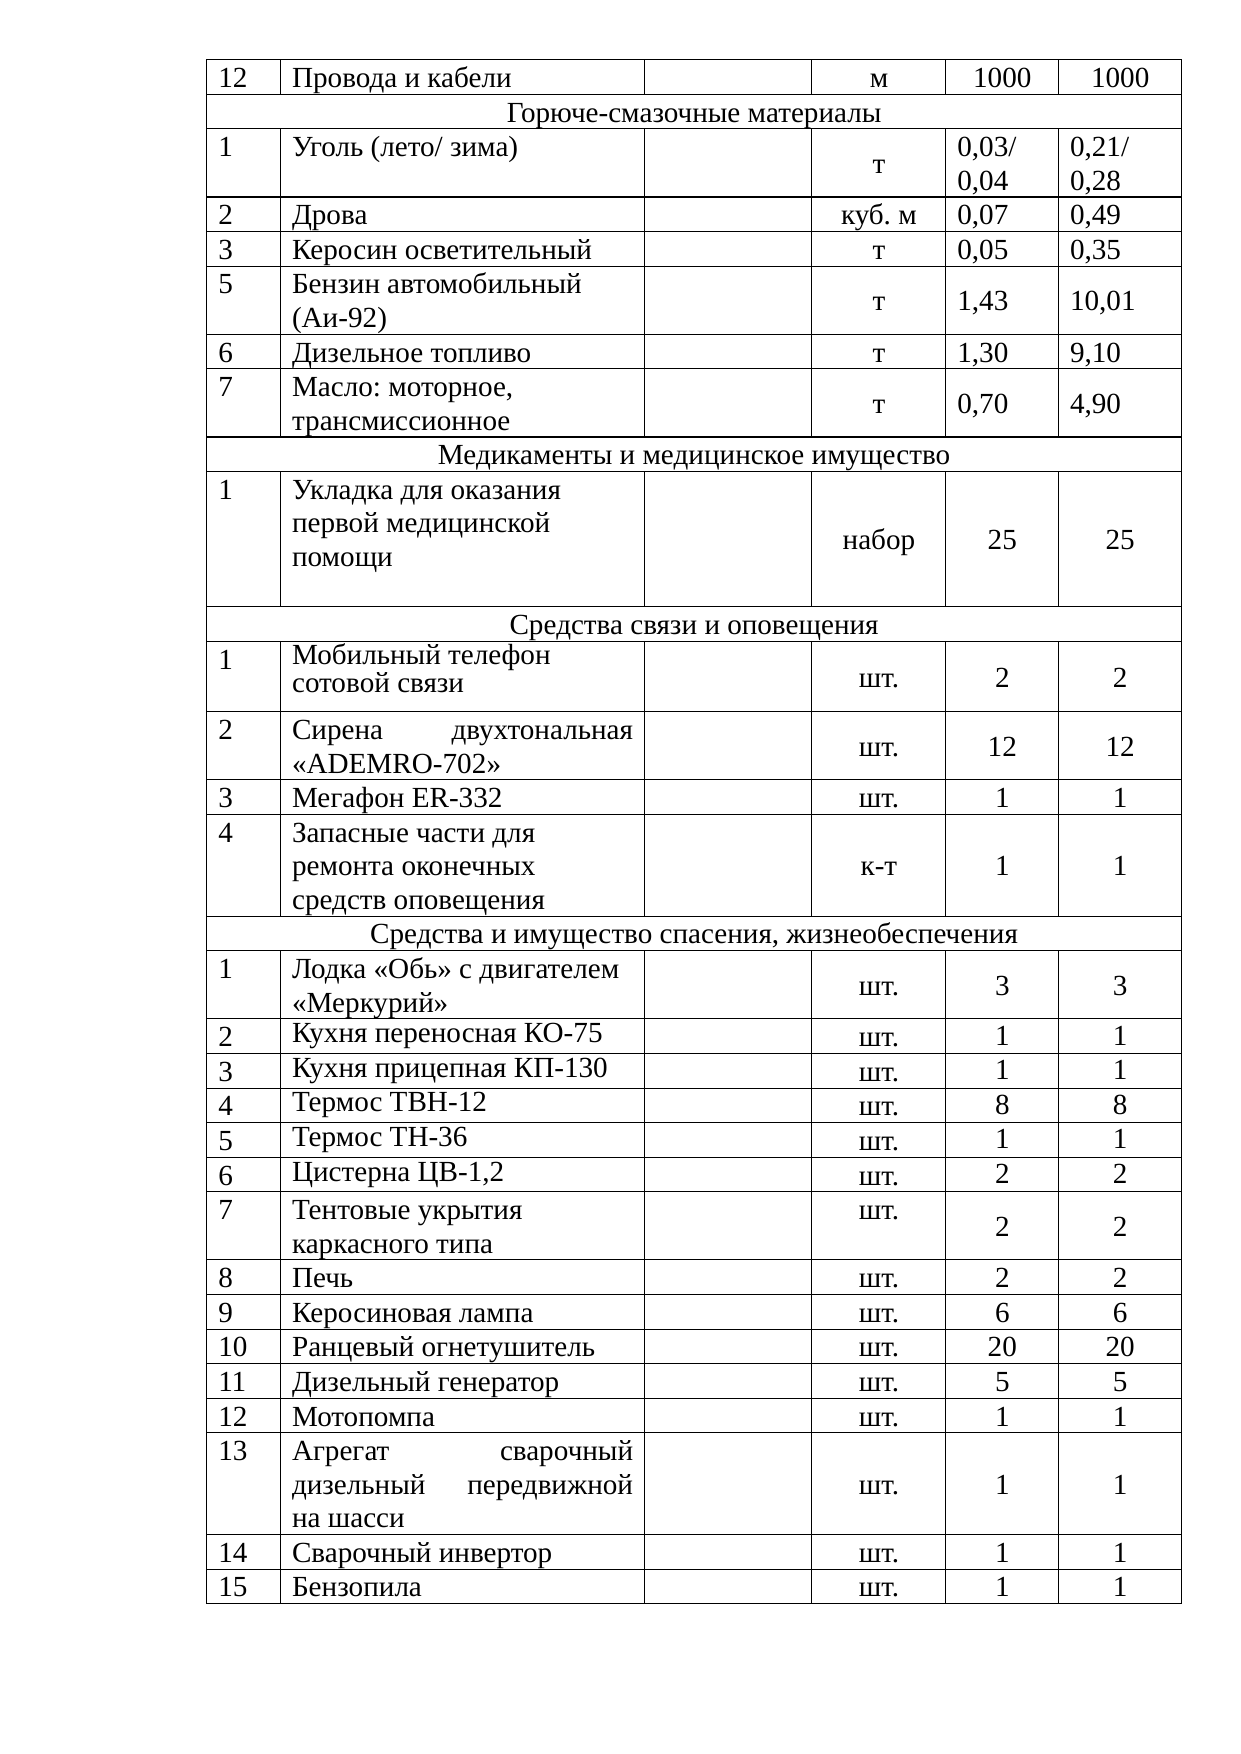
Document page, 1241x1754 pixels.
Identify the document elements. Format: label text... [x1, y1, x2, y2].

table_cell Бензин автомобильный (Аи-92) [281, 267, 644, 334]
table_cell Агрегат сварочный дизельный передвижной на шасси [281, 1433, 644, 1534]
table_cell Сварочный инвертор [281, 1535, 644, 1568]
table_cell [645, 780, 811, 814]
table_cell 8 [207, 1260, 280, 1294]
table_cell 1 [946, 1054, 1058, 1087]
table_cell 3 [1059, 951, 1181, 1018]
table_cell куб. м [812, 198, 945, 231]
table_cell 1 [946, 815, 1058, 916]
table_cell [645, 232, 811, 266]
table_cell Укладка для оказания первой медицинской помощи [281, 472, 644, 606]
table_cell шт. [812, 951, 945, 1018]
table_cell Печь [281, 1260, 644, 1294]
table_cell 5 [207, 1123, 280, 1157]
table_cell Уголь (лето/ зима) [281, 129, 644, 196]
table_cell [645, 1535, 811, 1568]
table_cell 1 [1059, 1123, 1181, 1157]
table_cell 0,70 [946, 369, 1058, 436]
table_cell [645, 472, 811, 606]
table_cell [645, 1295, 811, 1328]
table_cell 2 [207, 198, 280, 231]
table_cell 1,30 [946, 335, 1058, 368]
table_cell шт. [812, 642, 945, 711]
table_cell 4,90 [1059, 369, 1181, 436]
table_cell шт. [812, 1399, 945, 1432]
table_cell Горюче-смазочные материалы [207, 95, 1181, 128]
table_cell шт. [812, 1158, 945, 1191]
table_cell 14 [207, 1535, 280, 1568]
table_cell 0,07 [946, 198, 1058, 231]
table_cell т [812, 267, 945, 334]
table_cell 3 [207, 1054, 280, 1087]
table_cell 1 [1059, 1399, 1181, 1432]
table_cell 8 [1059, 1089, 1181, 1122]
table_cell Медикаменты и медицинское имущество [207, 438, 1181, 471]
table_cell 25 [946, 472, 1058, 606]
table_cell [645, 1158, 811, 1191]
table_cell 25 [1059, 472, 1181, 606]
table_cell [645, 1364, 811, 1398]
table_cell 1 [946, 1570, 1058, 1603]
table_cell Керосиновая лампа [281, 1295, 644, 1328]
table_cell 20 [1059, 1330, 1181, 1363]
table_cell 1 [946, 1535, 1058, 1568]
table_cell 9,10 [1059, 335, 1181, 368]
table_cell [645, 1570, 811, 1603]
table_cell 2 [946, 1158, 1058, 1191]
table_cell 2 [946, 642, 1058, 711]
table_cell 1000 [1059, 60, 1181, 94]
table_cell 12 [207, 60, 280, 94]
table_cell 0,35 [1059, 232, 1181, 266]
table_cell 1 [1059, 1433, 1181, 1534]
table_cell Тентовые укрытия каркасного типа [281, 1192, 644, 1259]
table_cell 5 [207, 267, 280, 334]
table_cell Цистерна ЦВ-1,2 [281, 1158, 644, 1191]
table_cell 1 [946, 1019, 1058, 1053]
table_cell Дизельный генератор [281, 1364, 644, 1398]
table_cell 12 [946, 712, 1058, 779]
table_cell 1 [207, 642, 280, 711]
table_cell шт. [812, 1260, 945, 1294]
table_cell 2 [1059, 642, 1181, 711]
table_cell [645, 1089, 811, 1122]
table_cell к-т [812, 815, 945, 916]
table_cell Бензопила [281, 1570, 644, 1603]
table_cell 1 [1059, 1019, 1181, 1053]
table_cell 20 [946, 1330, 1058, 1363]
table_cell Термос ТВН-12 [281, 1089, 644, 1122]
table_cell 4 [207, 815, 280, 916]
table_cell 12 [207, 1399, 280, 1432]
table_cell 0,49 [1059, 198, 1181, 231]
table_cell Запасные части для ремонта оконечных средств оповещения [281, 815, 644, 916]
table_cell Средства и имущество спасения, жизнеобеспечения [207, 917, 1181, 950]
table_cell 5 [1059, 1364, 1181, 1398]
table_cell 11 [207, 1364, 280, 1398]
table_cell 1 [1059, 1570, 1181, 1603]
table_cell шт. [812, 1192, 945, 1259]
table_cell шт. [812, 1295, 945, 1328]
table_cell 7 [207, 1192, 280, 1259]
table_cell 3 [207, 232, 280, 266]
table_cell шт. [812, 712, 945, 779]
table_cell т [812, 129, 945, 196]
table_cell [645, 335, 811, 368]
table_cell 1000 [946, 60, 1058, 94]
table_cell 1 [1059, 780, 1181, 814]
table_cell [645, 1054, 811, 1087]
table_cell шт. [812, 1330, 945, 1363]
table_cell Лодка «Обь» с двигателем «Меркурий» [281, 951, 644, 1018]
table_cell шт. [812, 1123, 945, 1157]
table_cell Кухня прицепная КП-130 [281, 1054, 644, 1087]
table_cell 6 [207, 335, 280, 368]
table_cell [645, 267, 811, 334]
table_cell шт. [812, 1089, 945, 1122]
table_cell 6 [1059, 1295, 1181, 1328]
table_cell Мотопомпа [281, 1399, 644, 1432]
table_cell 1 [1059, 1054, 1181, 1087]
table_cell 4 [207, 1089, 280, 1122]
table_cell 1 [207, 129, 280, 196]
table_cell Дрова [281, 198, 644, 231]
table_cell 2 [1059, 1260, 1181, 1294]
table_cell 5 [946, 1364, 1058, 1398]
table_cell 1 [946, 1433, 1058, 1534]
table_cell Мегафон ER-332 [281, 780, 644, 814]
table_cell [645, 1330, 811, 1363]
table_cell т [812, 232, 945, 266]
table_cell 2 [1059, 1192, 1181, 1259]
table_cell [645, 1260, 811, 1294]
table_cell [645, 1123, 811, 1157]
table_cell шт. [812, 780, 945, 814]
table_cell 3 [207, 780, 280, 814]
table_cell набор [812, 472, 945, 606]
table_cell 1 [207, 472, 280, 606]
table_cell 8 [946, 1089, 1058, 1122]
table_cell 13 [207, 1433, 280, 1534]
table_cell Средства связи и оповещения [207, 607, 1181, 641]
table_cell 12 [1059, 712, 1181, 779]
table_cell 2 [1059, 1158, 1181, 1191]
table_cell Сирена двухтональная «ADEMRO-702» [281, 712, 644, 779]
table_cell Термос ТН-36 [281, 1123, 644, 1157]
table_cell Дизельное топливо [281, 335, 644, 368]
table_cell шт. [812, 1433, 945, 1534]
table_cell 6 [946, 1295, 1058, 1328]
table_cell 0,21/ 0,28 [1059, 129, 1181, 196]
table_cell 1 [1059, 815, 1181, 916]
table_cell Кухня переносная КО-75 [281, 1019, 644, 1053]
table_cell т [812, 335, 945, 368]
table_cell 1 [946, 1123, 1058, 1157]
table_cell шт. [812, 1054, 945, 1087]
table_cell 6 [207, 1158, 280, 1191]
table_cell [645, 642, 811, 711]
table_cell 3 [946, 951, 1058, 1018]
table_cell 1 [946, 780, 1058, 814]
table_cell [645, 129, 811, 196]
table_cell 10 [207, 1330, 280, 1363]
table_cell [645, 1192, 811, 1259]
table_cell Ранцевый огнетушитель [281, 1330, 644, 1363]
table_cell 1,43 [946, 267, 1058, 334]
table_cell Мобильный телефон сотовой связи [281, 642, 644, 711]
table_cell Керосин осветительный [281, 232, 644, 266]
table_cell 1 [207, 951, 280, 1018]
table_cell Масло: моторное, трансмиссионное [281, 369, 644, 436]
table_cell 0,03/ 0,04 [946, 129, 1058, 196]
table_cell шт. [812, 1364, 945, 1398]
table_cell 2 [946, 1260, 1058, 1294]
table_cell [645, 369, 811, 436]
table_cell шт. [812, 1570, 945, 1603]
table_cell 1 [946, 1399, 1058, 1432]
table_cell 2 [207, 712, 280, 779]
table_cell 2 [946, 1192, 1058, 1259]
table_cell [645, 198, 811, 231]
table_cell [645, 815, 811, 916]
table_cell шт. [812, 1535, 945, 1568]
table_cell [645, 712, 811, 779]
table_cell [645, 1433, 811, 1534]
table_cell 2 [207, 1019, 280, 1053]
table_cell шт. [812, 1019, 945, 1053]
table_cell 15 [207, 1570, 280, 1603]
table_cell 10,01 [1059, 267, 1181, 334]
table_cell [645, 951, 811, 1018]
table_cell 7 [207, 369, 280, 436]
table_cell [645, 1399, 811, 1432]
table_cell 1 [1059, 1535, 1181, 1568]
table_cell [645, 60, 811, 94]
table_cell 0,05 [946, 232, 1058, 266]
table_cell 9 [207, 1295, 280, 1328]
table_cell м [812, 60, 945, 94]
table_cell т [812, 369, 945, 436]
table_cell Провода и кабели [281, 60, 644, 94]
table_cell [645, 1019, 811, 1053]
